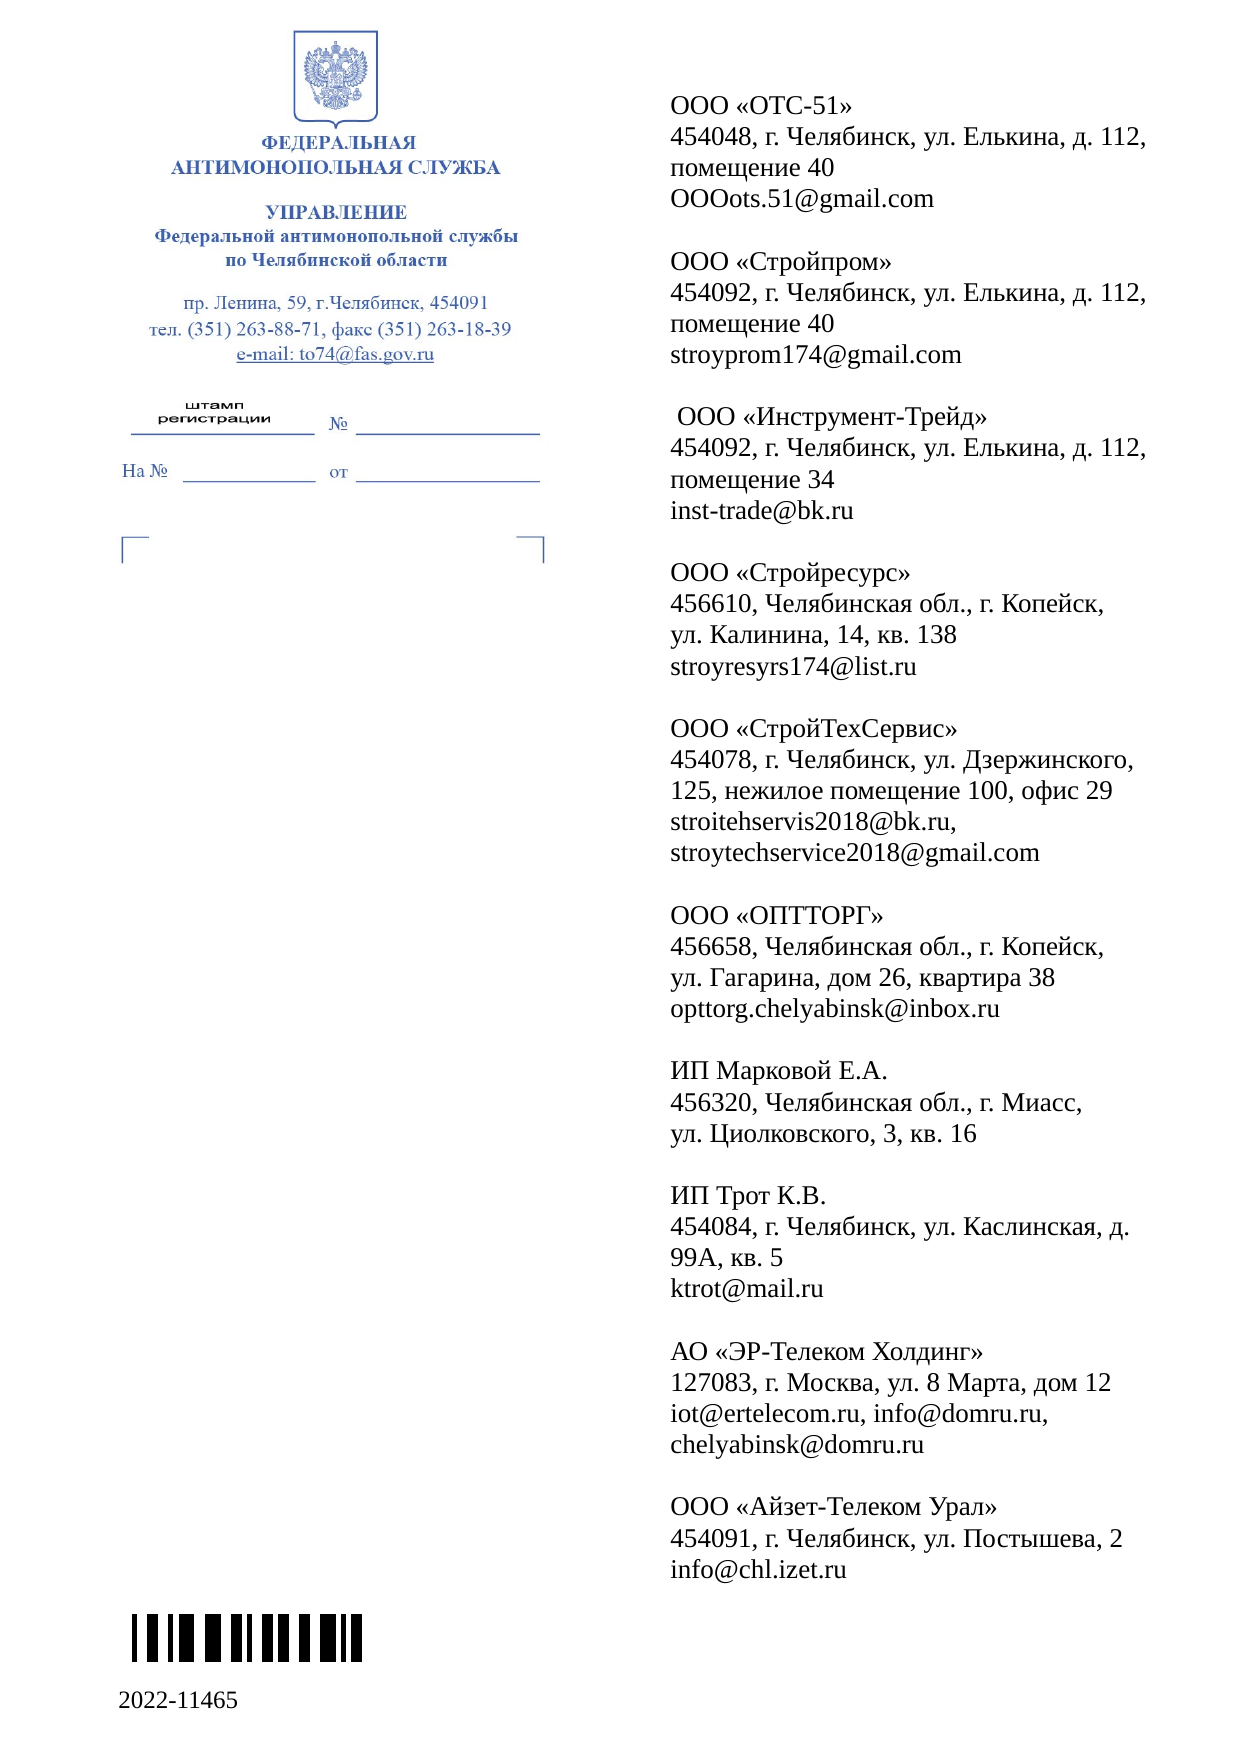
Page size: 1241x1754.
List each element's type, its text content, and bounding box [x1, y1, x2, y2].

picture [118, 29, 550, 567]
table_header ООО «ОТС-51» 454048, г. Челябинск, ул. Елькина, д. 112, помещение 40 OOOots.51@gmail.com ООО «Стройпром» 454092, г. Челябинск, ул. Елькина, д. 112, помещение 40 stroyprom174@gmail.com ООО «Инструмент-Трейд» 454092, г. Челябинск, ул. Елькина, д. 112, помещение 34 inst-trade@bk.ru ООО «Стройресурс» 456610, Челябинская обл., г. Копейск, ул. Калинина, 14, кв. 138 stroyresyrs174@list.ru ООО «СтройТехСервис» 454078, г. Челябинск, ул. Дзержинского, 125, нежилое помещение 100, офис 29 stroitehservis2018@bk.ru, stroytechservice2018@gmail.com ООО «ОПТТОРГ» 456658, Челябинская обл., г. Копейск, ул. Гагарина, дом 26, квартира 38 opttorg.chelyabinsk@inbox.ru ИП Марковой Е.А. 456320, Челябинская обл., г. Миасс, ул. Циолковского, 3, кв. 16 ИП Трот К.В. 454084, г. Челябинск, ул. Каслинская, д. 99А, кв. 5 ktrot@mail.ru АО «ЭР-Телеком Холдинг» 127083, г. Москва, ул. 8 Марта, дом 12 iot@ertelecom.ru, info@domru.ru, chelyabinsk@domru.ru ООО «Айзет-Телеком Урал» 454091, г. Челябинск, ул. Постышева, 2 info@chl.izet.ru [664, 83, 1181, 1590]
picture [118, 1614, 367, 1662]
